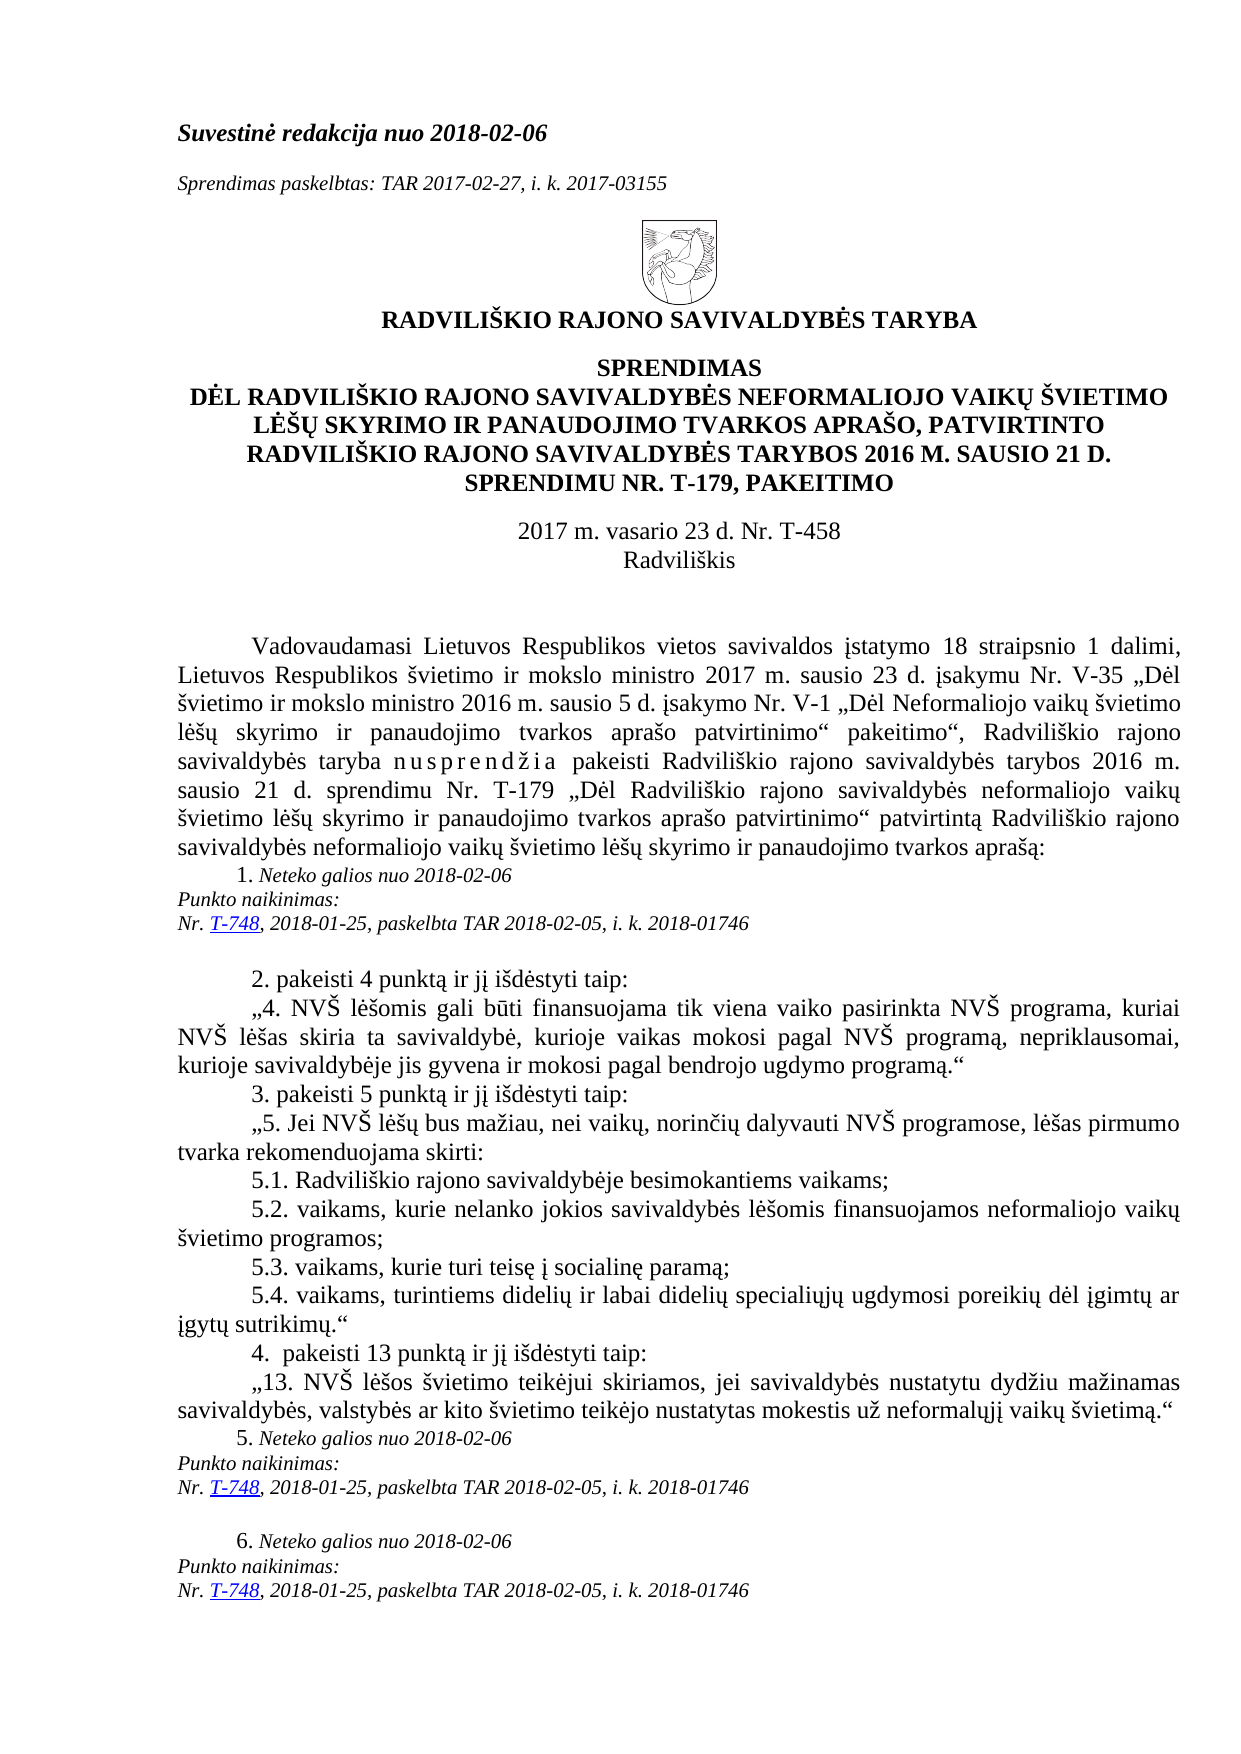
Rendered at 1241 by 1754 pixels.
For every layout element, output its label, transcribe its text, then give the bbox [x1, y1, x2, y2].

text 2. pakeisti 4 punktą ir jį išdėstyti taip: [177, 964, 1181, 993]
text SPRENDIMAS [177, 353, 1181, 382]
text „13. NVŠ lėšos švietimo teikėjui skiriamos, jei savivaldybės nustatytu dydžiu mažinamas savivaldybės, valstybės ar kito švietimo teikėjo nustatytas mokestis už neformalųjį vaikų švietimą.“ [177, 1367, 1181, 1424]
text Punkto naikinimas: [177, 1554, 1181, 1578]
text Nr. T-748, 2018-01-25, paskelbta TAR 2018-02-05, i. k. 2018-01746 [177, 1474, 1181, 1499]
text Punkto naikinimas: [177, 887, 1181, 911]
text 5.1. Radviliškio rajono savivaldybėje besimokantiems vaikams; [177, 1165, 1181, 1194]
text 3. pakeisti 5 punktą ir jį išdėstyti taip: [177, 1079, 1181, 1108]
text 2017 m. vasario 23 d. Nr. T-458 [177, 516, 1181, 545]
text 5.3. vaikams, kurie turi teisę į socialinę paramą; [177, 1252, 1181, 1280]
text 5.2. vaikams, kurie nelanko jokios savivaldybės lėšomis finansuojamos neformaliojo vaikų švietimo programos; [177, 1194, 1181, 1252]
text Sprendimas paskelbtas: TAR 2017-02-27, i. k. 2017-03155 [177, 171, 1181, 195]
text 5.4. vaikams, turintiems didelių ir labai didelių specialiųjų ugdymosi poreikių dėl įgimtų ar įgytų sutrikimų.“ [177, 1280, 1181, 1338]
text 1. Neteko galios nuo 2018-02-06 [177, 861, 1181, 887]
text Vadovaudamasi Lietuvos Respublikos vietos savivaldos įstatymo 18 straipsnio 1 dalimi, Lietuvos Respublikos švietimo ir mokslo ministro 2017 m. sausio 23 d. įsakymu Nr. V-35 „Dėl švietimo ir mokslo ministro 2016 m. sausio 5 d. įsakymo Nr. V-1 „Dėl Neformaliojo vaikų švietimo lėšų skyrimo ir panaudojimo tvarkos aprašo patvirtinimo“ pakeitimo“, Radviliškio rajono savivaldybės taryba nusprendžia pakeisti Radviliškio rajono savivaldybės tarybos 2016 m. sausio 21 d. sprendimu Nr. T-179 „Dėl Radviliškio rajono savivaldybės neformaliojo vaikų švietimo lėšų skyrimo ir panaudojimo tvarkos aprašo patvirtinimo“ patvirtintą Radviliškio rajono savivaldybės neformaliojo vaikų švietimo lėšų skyrimo ir panaudojimo tvarkos aprašą: [177, 631, 1181, 861]
text Nr. T-748, 2018-01-25, paskelbta TAR 2018-02-05, i. k. 2018-01746 [177, 911, 1181, 935]
text Nr. T-748, 2018-01-25, paskelbta TAR 2018-02-05, i. k. 2018-01746 [177, 1578, 1181, 1602]
text DĖL RADVILIŠKIO RAJONO SAVIVALDYBĖS NEFORMALIOJO VAIKŲ ŠVIETIMO LĖŠŲ SKYRIMO IR PANAUDOJIMO TVARKOS APRAŠO, PATVIRTINTO RADVILIŠKIO RAJONO SAVIVALDYBĖS TARYBOS 2016 M. SAUSIO 21 D. SPRENDIMU NR. T-179, PAKEITIMO [177, 382, 1181, 497]
text RADVILIŠKIO RAJONO SAVIVALDYBĖS TARYBA [177, 305, 1181, 334]
text „4. NVŠ lėšomis gali būti finansuojama tik viena vaiko pasirinkta NVŠ programa, kuriai NVŠ lėšas skiria ta savivaldybė, kurioje vaikas mokosi pagal NVŠ programą, nepriklausomai, kurioje savivaldybėje jis gyvena ir mokosi pagal bendrojo ugdymo programą.“ [177, 993, 1181, 1079]
text 5. Neteko galios nuo 2018-02-06 [177, 1424, 1181, 1451]
text Suvestinė redakcija nuo 2018-02-06 [177, 118, 1181, 147]
text 6. Neteko galios nuo 2018-02-06 [177, 1527, 1181, 1554]
text 4. pakeisti 13 punktą ir jį išdėstyti taip: [177, 1338, 1181, 1367]
text Punkto naikinimas: [177, 1451, 1181, 1474]
text Radviliškis [177, 545, 1181, 573]
text „5. Jei NVŠ lėšų bus mažiau, nei vaikų, norinčių dalyvauti NVŠ programose, lėšas pirmumo tvarka rekomenduojama skirti: [177, 1108, 1181, 1165]
